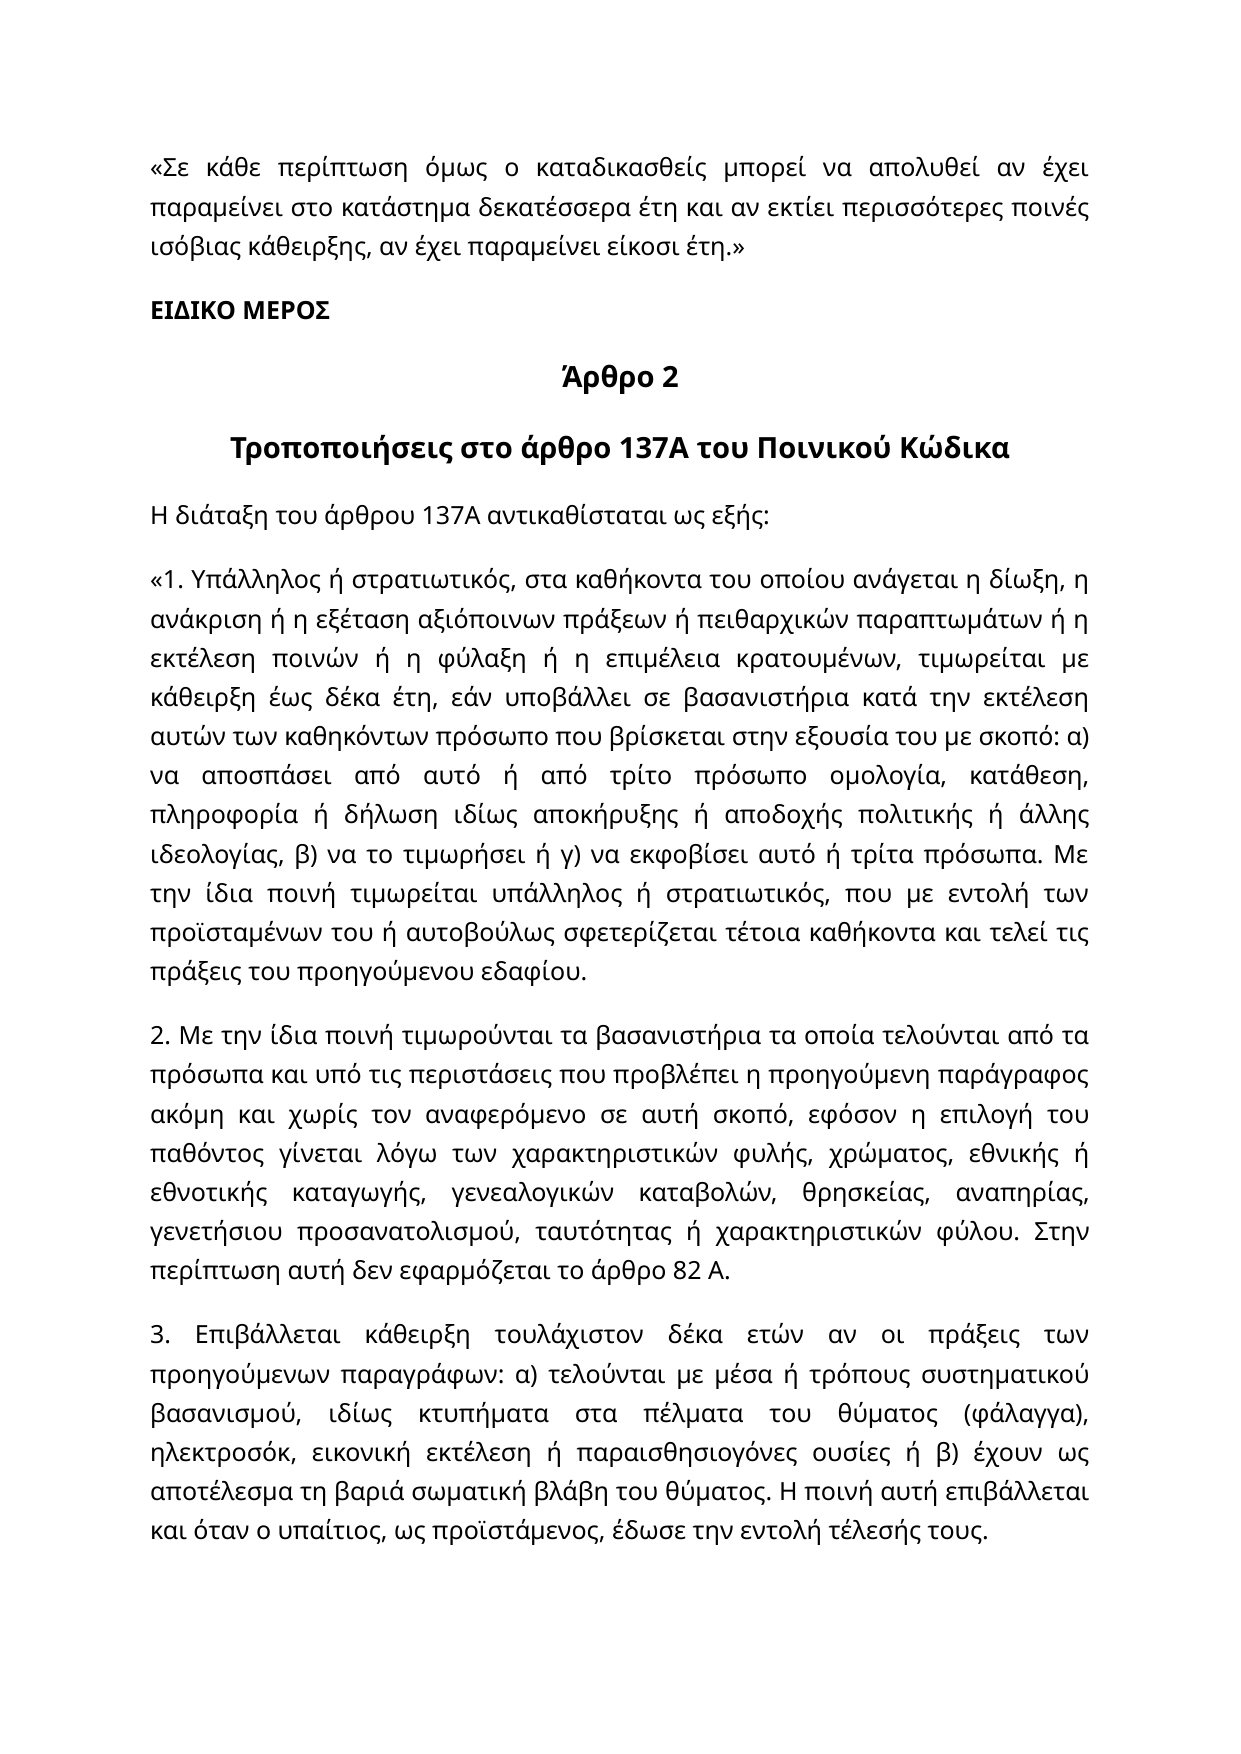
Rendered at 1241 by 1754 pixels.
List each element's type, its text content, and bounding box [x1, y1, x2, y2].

text Η διάταξη του άρθρου 137Α αντικαθίσταται ως εξής: [150, 498, 1090, 532]
subtitle Άρθρο 2 [150, 357, 1090, 396]
text «1. Υπάλληλος ή στρατιωτικός, στα καθήκοντα του οποίου ανάγεται η δίωξη, η ανάκριση ή η εξέταση αξιόποινων πράξεων ή πειθαρχικών παραπτωμάτων ή η εκτέλεση ποινών ή η φύλαξη ή η επιμέλεια κρατουμένων, τιμωρείται με κάθειρξη έως δέκα έτη, εάν υποβάλλει σε βασανιστήρια κατά την εκτέλεση αυτών των καθηκόντων πρόσωπο που βρίσκεται στην εξουσία του με σκοπό: α) να αποσπάσει από αυτό ή από τρίτο πρόσωπο ομολογία, κατάθεση, πληροφορία ή δήλωση ιδίως αποκήρυξης ή αποδοχής πολιτικής ή άλλης ιδεολογίας, β) να το τιμωρήσει ή γ) να εκφοβίσει αυτό ή τρίτα πρόσωπα. Με την ίδια ποινή τιμωρείται υπάλληλος ή στρατιωτικός, που με εντολή των προϊσταμένων του ή αυτοβούλως σφετερίζεται τέτοια καθήκοντα και τελεί τις πράξεις του προηγούμενου εδαφίου. [150, 562, 1090, 988]
text EIΔΙΚΟ ΜΕΡΟΣ [150, 292, 1090, 327]
subtitle Τροποποιήσεις στο άρθρο 137Α του Ποινικού Κώδικα [150, 427, 1090, 467]
text 2. Με την ίδια ποινή τιμωρούνται τα βασανιστήρια τα οποία τελούνται από τα πρόσωπα και υπό τις περιστάσεις που προβλέπει η προηγούμενη παράγραφος ακόμη και χωρίς τον αναφερόμενο σε αυτή σκοπό, εφόσον η επιλογή του παθόντος γίνεται λόγω των χαρακτηριστικών φυλής, χρώματος, εθνικής ή εθνοτικής καταγωγής, γενεαλογικών καταβολών, θρησκείας, αναπηρίας, γενετήσιου προσανατολισμού, ταυτότητας ή χαρακτηριστικών φύλου. Στην περίπτωση αυτή δεν εφαρμόζεται το άρθρο 82 Α. [150, 1018, 1090, 1287]
text «Σε κάθε περίπτωση όμως ο καταδικασθείς μπορεί να απολυθεί αν έχει παραμείνει στο κατάστημα δεκατέσσερα έτη και αν εκτίει περισσότερες ποινές ισόβιας κάθειρξης, αν έχει παραμείνει είκοσι έτη.» [150, 150, 1090, 262]
text 3. Επιβάλλεται κάθειρξη τουλάχιστον δέκα ετών αν οι πράξεις των προηγούμενων παραγράφων: α) τελούνται με μέσα ή τρόπους συστηματικού βασανισμού, ιδίως κτυπήματα στα πέλματα του θύματος (φάλαγγα), ηλεκτροσόκ, εικονική εκτέλεση ή παραισθησιογόνες ουσίες ή β) έχουν ως αποτέλεσμα τη βαριά σωματική βλάβη του θύματος. Η ποινή αυτή επιβάλλεται και όταν ο υπαίτιος, ως προϊστάμενος, έδωσε την εντολή τέλεσής τους. [150, 1317, 1090, 1547]
